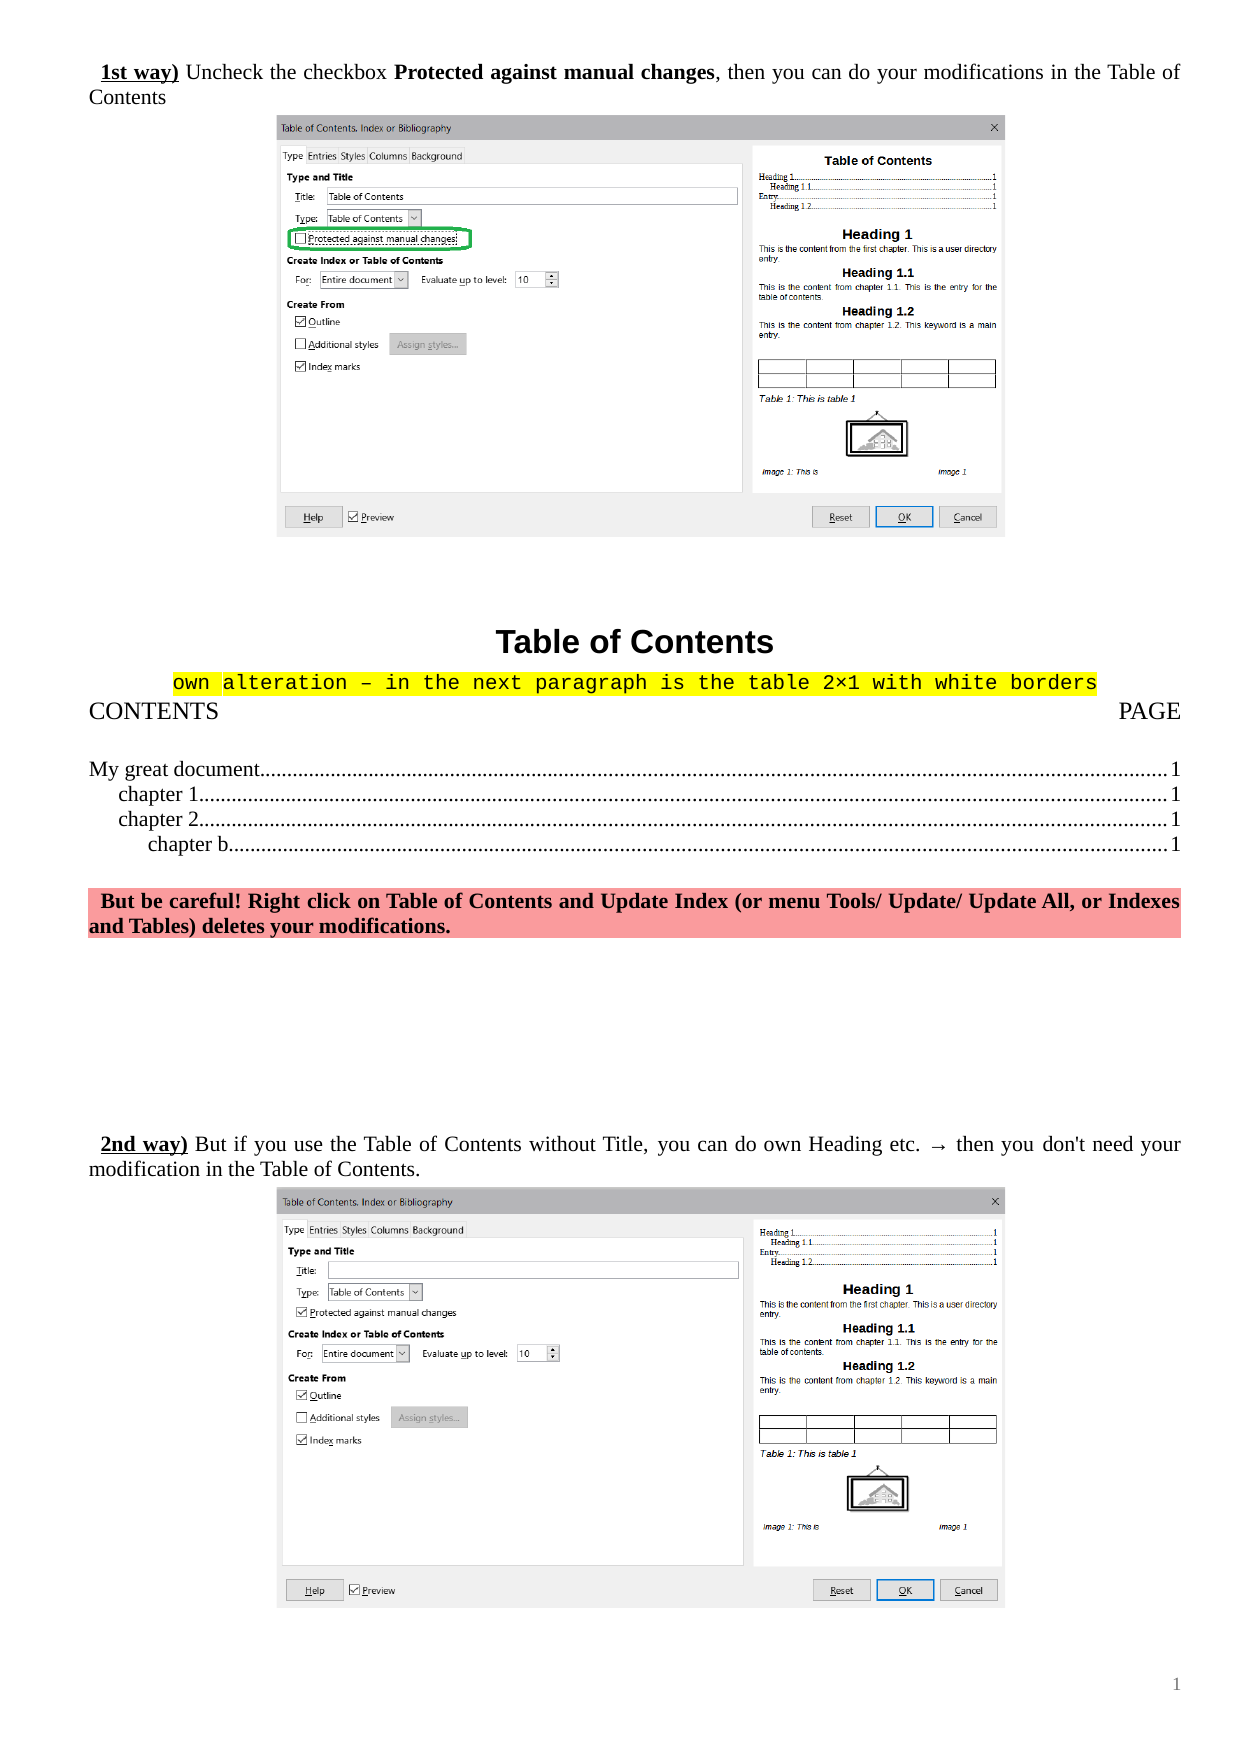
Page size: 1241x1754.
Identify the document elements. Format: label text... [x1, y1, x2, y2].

text chapter 1 1 [118, 781, 1181, 806]
text 1st way) Uncheck the checkbox Protected against manual changes, then you can do your modifications in the Table of Contents [88, 59, 1181, 109]
text 2nd way) But if you use the Table of Contents without Title, you can do own Heading etc. → then you don't need your modification in the Table of Contents. [88, 1131, 1181, 1181]
text chapter 2 1 [118, 806, 1181, 831]
picture [276, 1187, 1006, 1608]
table_header CONTENTS [89, 696, 635, 725]
picture [276, 115, 1006, 537]
text My great document 1 [88, 756, 1181, 781]
text But be careful! Right click on Table of Contents and Update Index (or menu Tools/ Update/ Update All, or Indexes and Tables) deletes your modifications. [88, 888, 1181, 938]
table_header PAGE [635, 696, 1181, 725]
text chapter b 1 [148, 831, 1181, 857]
subtitle Table of Contents [88, 622, 1181, 661]
text own alteration – in the next paragraph is the table 2×1 with white borders [88, 672, 1181, 696]
